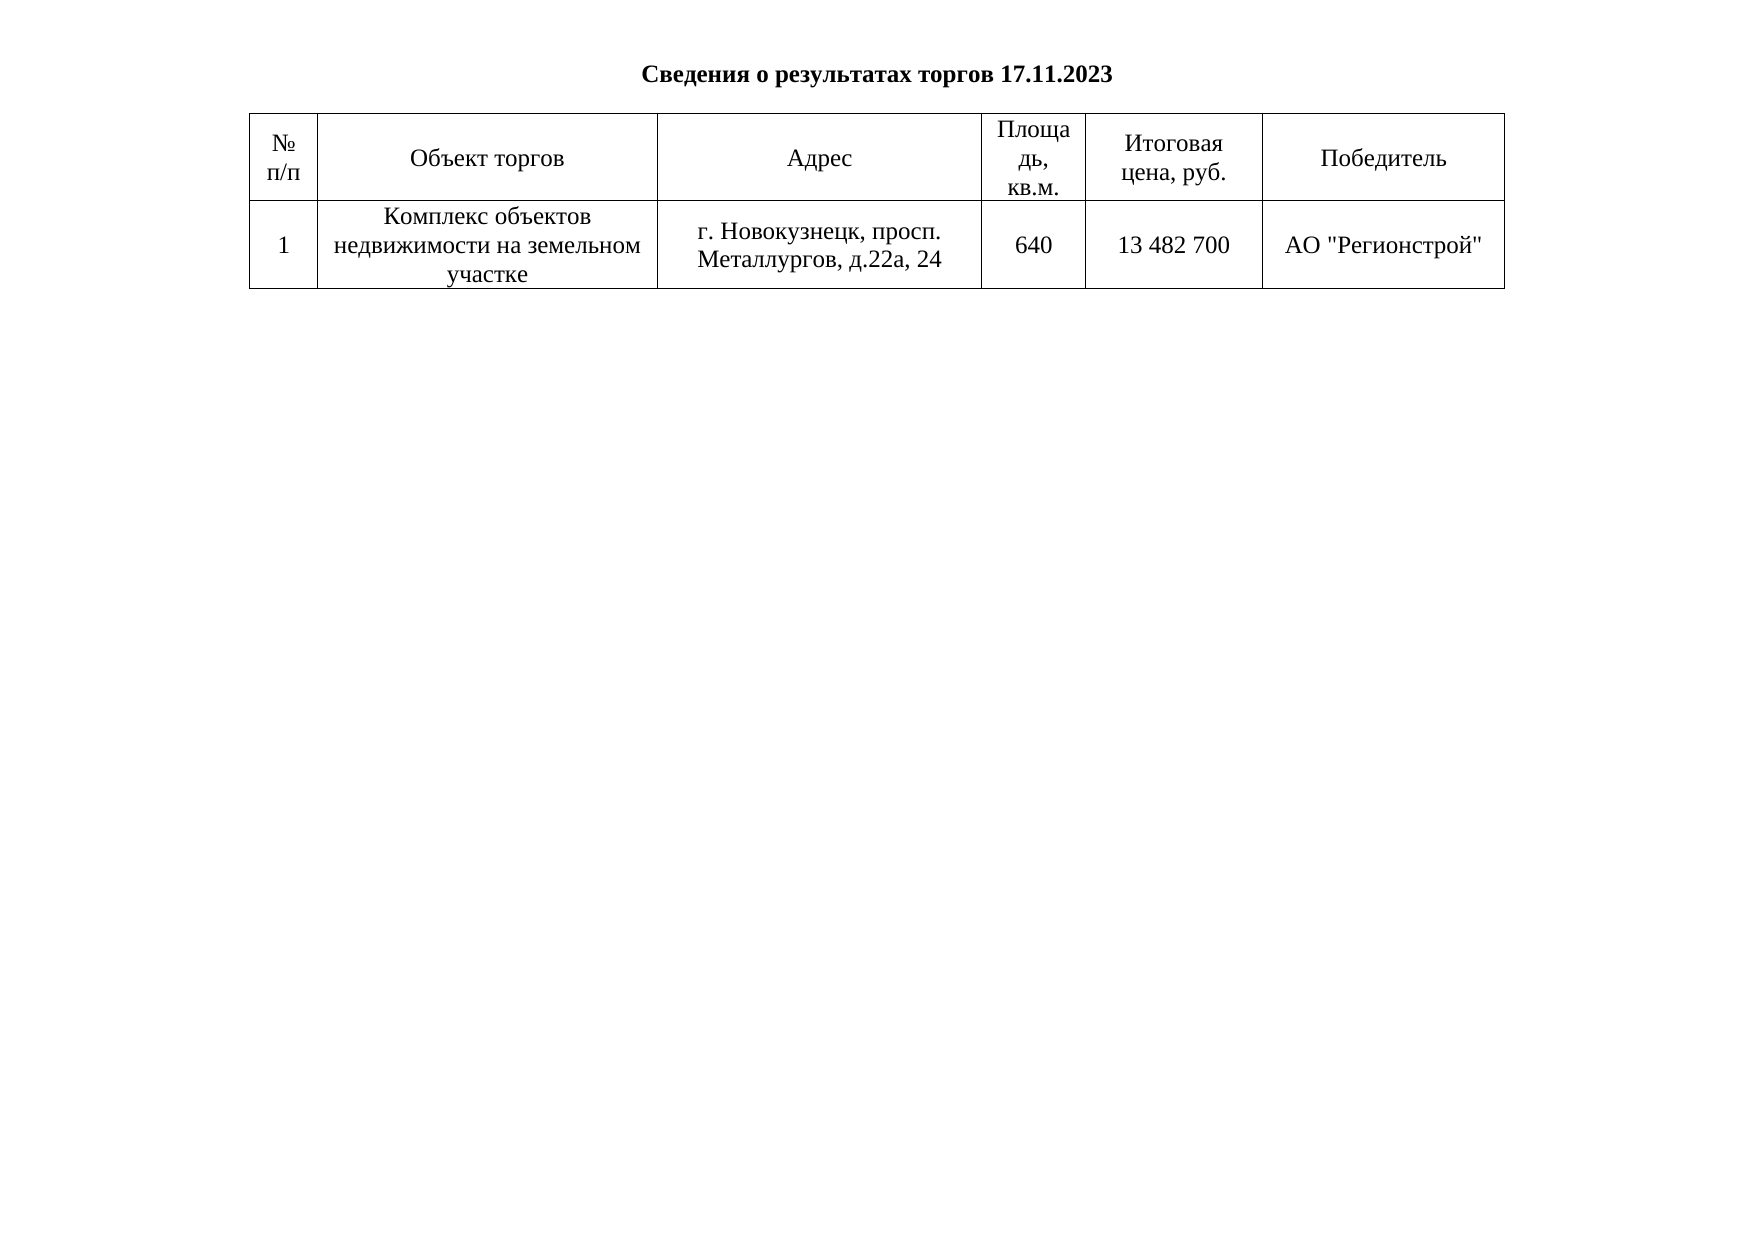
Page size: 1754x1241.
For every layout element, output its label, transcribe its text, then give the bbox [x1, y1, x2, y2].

table_header Площадь, кв.м. [982, 114, 1085, 200]
table_cell 1 [250, 201, 317, 288]
table_header Объект торгов [318, 114, 657, 200]
table_header Победитель [1263, 114, 1504, 200]
table_header № п/п [250, 114, 317, 200]
table_cell Комплекс объектов недвижимости на земельном участке [318, 201, 657, 288]
table_header Адрес [658, 114, 981, 200]
table_cell г. Новокузнецк, просп. Металлургов, д.22а, 24 [658, 201, 981, 288]
table_cell 640 [982, 201, 1085, 288]
table_header Итоговая цена, руб. [1086, 114, 1262, 200]
table_cell 13 482 700 [1086, 201, 1262, 288]
text Сведения о результатах торгов 17.11.2023 [118, 59, 1636, 88]
table_cell АО "Регионстрой" [1263, 201, 1504, 288]
